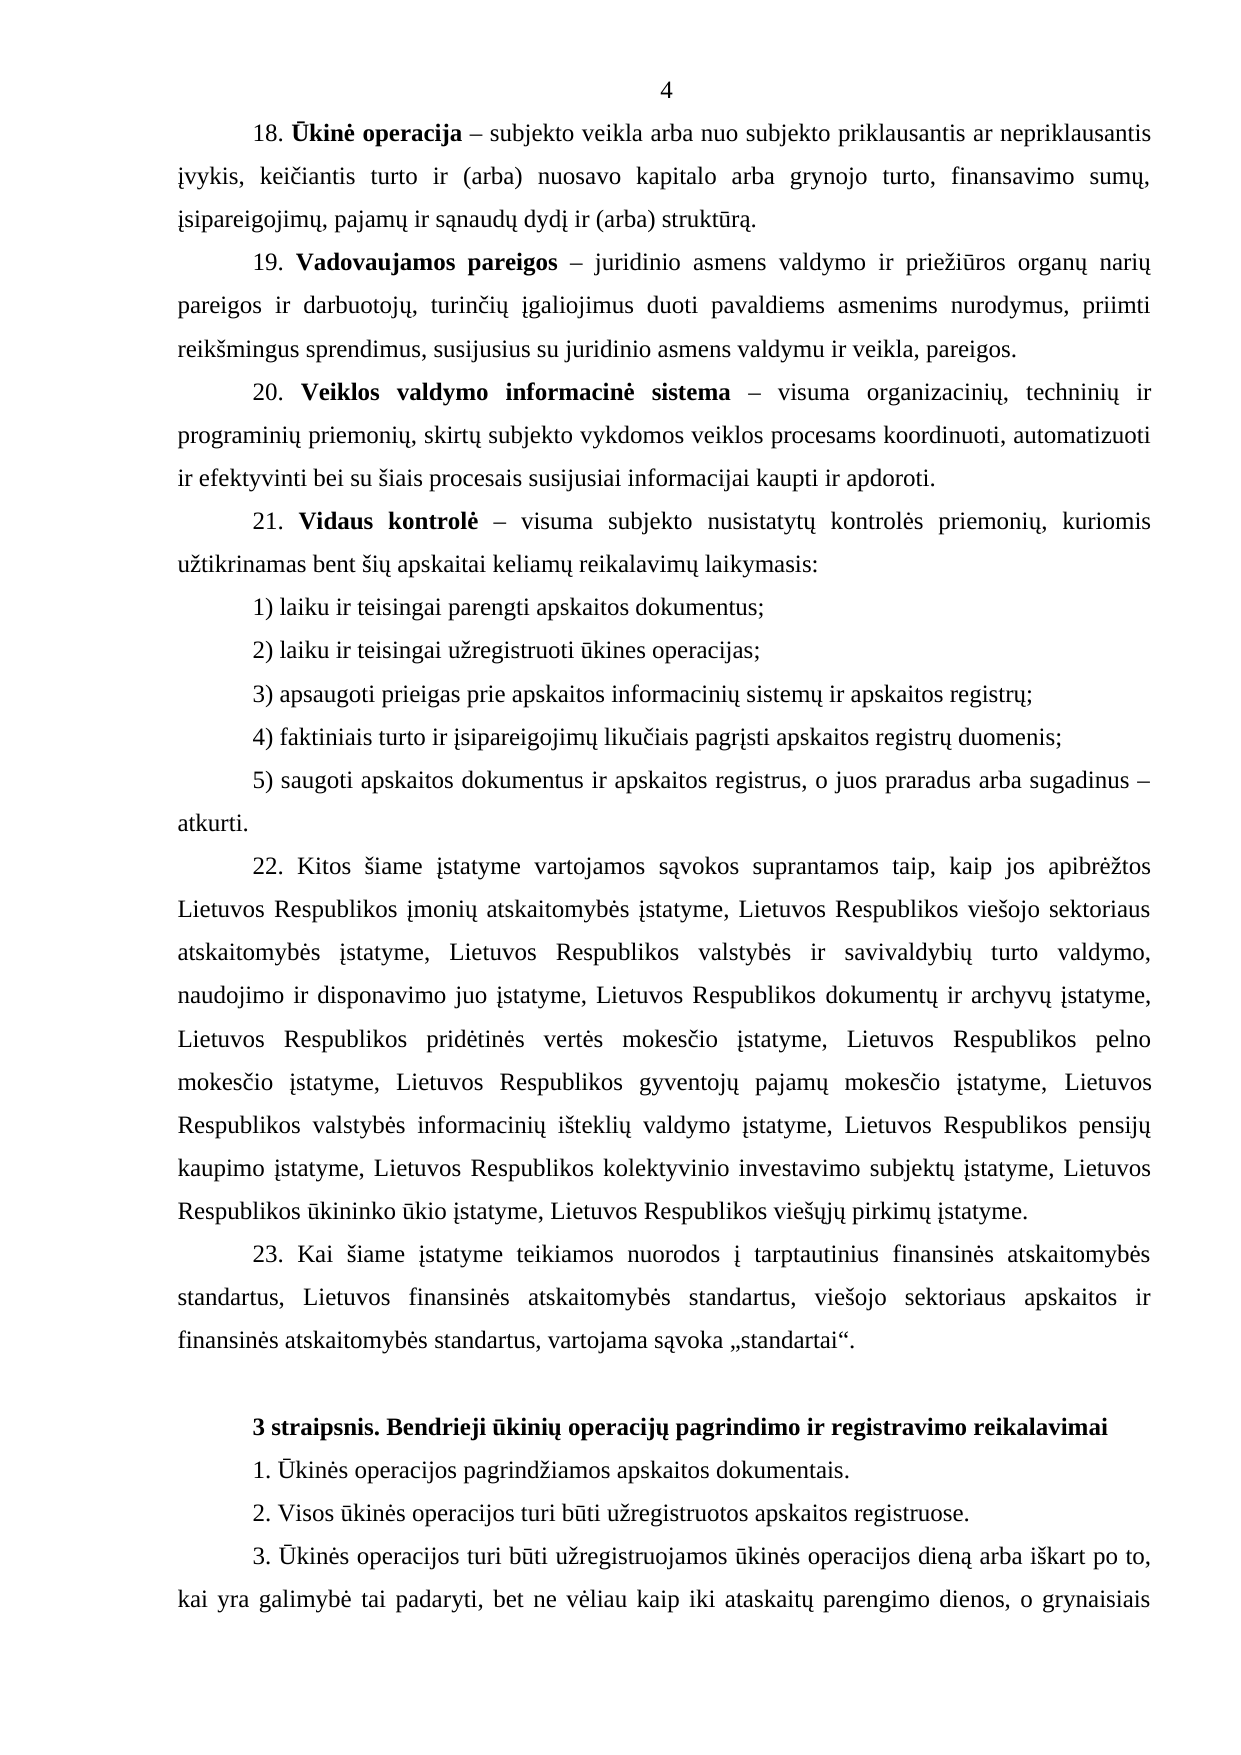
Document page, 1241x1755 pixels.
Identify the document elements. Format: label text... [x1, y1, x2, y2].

text 1) laiku ir teisingai parengti apskaitos dokumentus; [177, 592, 1152, 621]
text 22. Kitos šiame įstatyme vartojamos sąvokos suprantamos taip, kaip jos apibrėžtos Lietuvos Respublikos įmonių atskaitomybės įstatyme, Lietuvos Respublikos viešojo sektoriaus atskaitomybės įstatyme, Lietuvos Respublikos valstybės ir savivaldybių turto valdymo, naudojimo ir disponavimo juo įstatyme, Lietuvos Respublikos dokumentų ir archyvų įstatyme, Lietuvos Respublikos pridėtinės vertės mokesčio įstatyme, Lietuvos Respublikos pelno mokesčio įstatyme, Lietuvos Respublikos gyventojų pajamų mokesčio įstatyme, Lietuvos Respublikos valstybės informacinių išteklių valdymo įstatyme, Lietuvos Respublikos pensijų kaupimo įstatyme, Lietuvos Respublikos kolektyvinio investavimo subjektų įstatyme, Lietuvos Respublikos ūkininko ūkio įstatyme, Lietuvos Respublikos viešųjų pirkimų įstatyme. [177, 851, 1152, 1225]
text 3. Ūkinės operacijos turi būti užregistruojamos ūkinės operacijos dieną arba iškart po to, kai yra galimybė tai padaryti, bet ne vėliau kaip iki ataskaitų parengimo dienos, o grynaisiais [177, 1541, 1152, 1613]
text 3 straipsnis. Bendrieji ūkinių operacijų pagrindimo ir registravimo reikalavimai [177, 1412, 1152, 1441]
text 4) faktiniais turto ir įsipareigojimų likučiais pagrįsti apskaitos registrų duomenis; [177, 722, 1152, 751]
text 2) laiku ir teisingai užregistruoti ūkines operacijas; [177, 636, 1152, 664]
text 18. Ūkinė operacija – subjekto veikla arba nuo subjekto priklausantis ar nepriklausantis įvykis, keičiantis turto ir (arba) nuosavo kapitalo arba grynojo turto, finansavimo sumų, įsipareigojimų, pajamų ir sąnaudų dydį ir (arba) struktūrą. [177, 118, 1152, 233]
text 5) saugoti apskaitos dokumentus ir apskaitos registrus, o juos praradus arba sugadinus – atkurti. [177, 765, 1152, 837]
text 1. Ūkinės operacijos pagrindžiamos apskaitos dokumentais. [177, 1455, 1152, 1484]
text 3) apsaugoti prieigas prie apskaitos informacinių sistemų ir apskaitos registrų; [177, 679, 1152, 707]
text 21. Vidaus kontrolė – visuma subjekto nusistatytų kontrolės priemonių, kuriomis užtikrinamas bent šių apskaitai keliamų reikalavimų laikymasis: [177, 506, 1152, 578]
text 20. Veiklos valdymo informacinė sistema – visuma organizacinių, techninių ir programinių priemonių, skirtų subjekto vykdomos veiklos procesams koordinuoti, automatizuoti ir efektyvinti bei su šiais procesais susijusiai informacijai kaupti ir apdoroti. [177, 377, 1152, 492]
text 19. Vadovaujamos pareigos – juridinio asmens valdymo ir priežiūros organų narių pareigos ir darbuotojų, turinčių įgaliojimus duoti pavaldiems asmenims nurodymus, priimti reikšmingus sprendimus, susijusius su juridinio asmens valdymu ir veikla, pareigos. [177, 247, 1152, 362]
text 23. Kai šiame įstatyme teikiamos nuorodos į tarptautinius finansinės atskaitomybės standartus, Lietuvos finansinės atskaitomybės standartus, viešojo sektoriaus apskaitos ir finansinės atskaitomybės standartus, vartojama sąvoka „standartai“. [177, 1239, 1152, 1354]
text 2. Visos ūkinės operacijos turi būti užregistruotos apskaitos registruose. [177, 1498, 1152, 1527]
